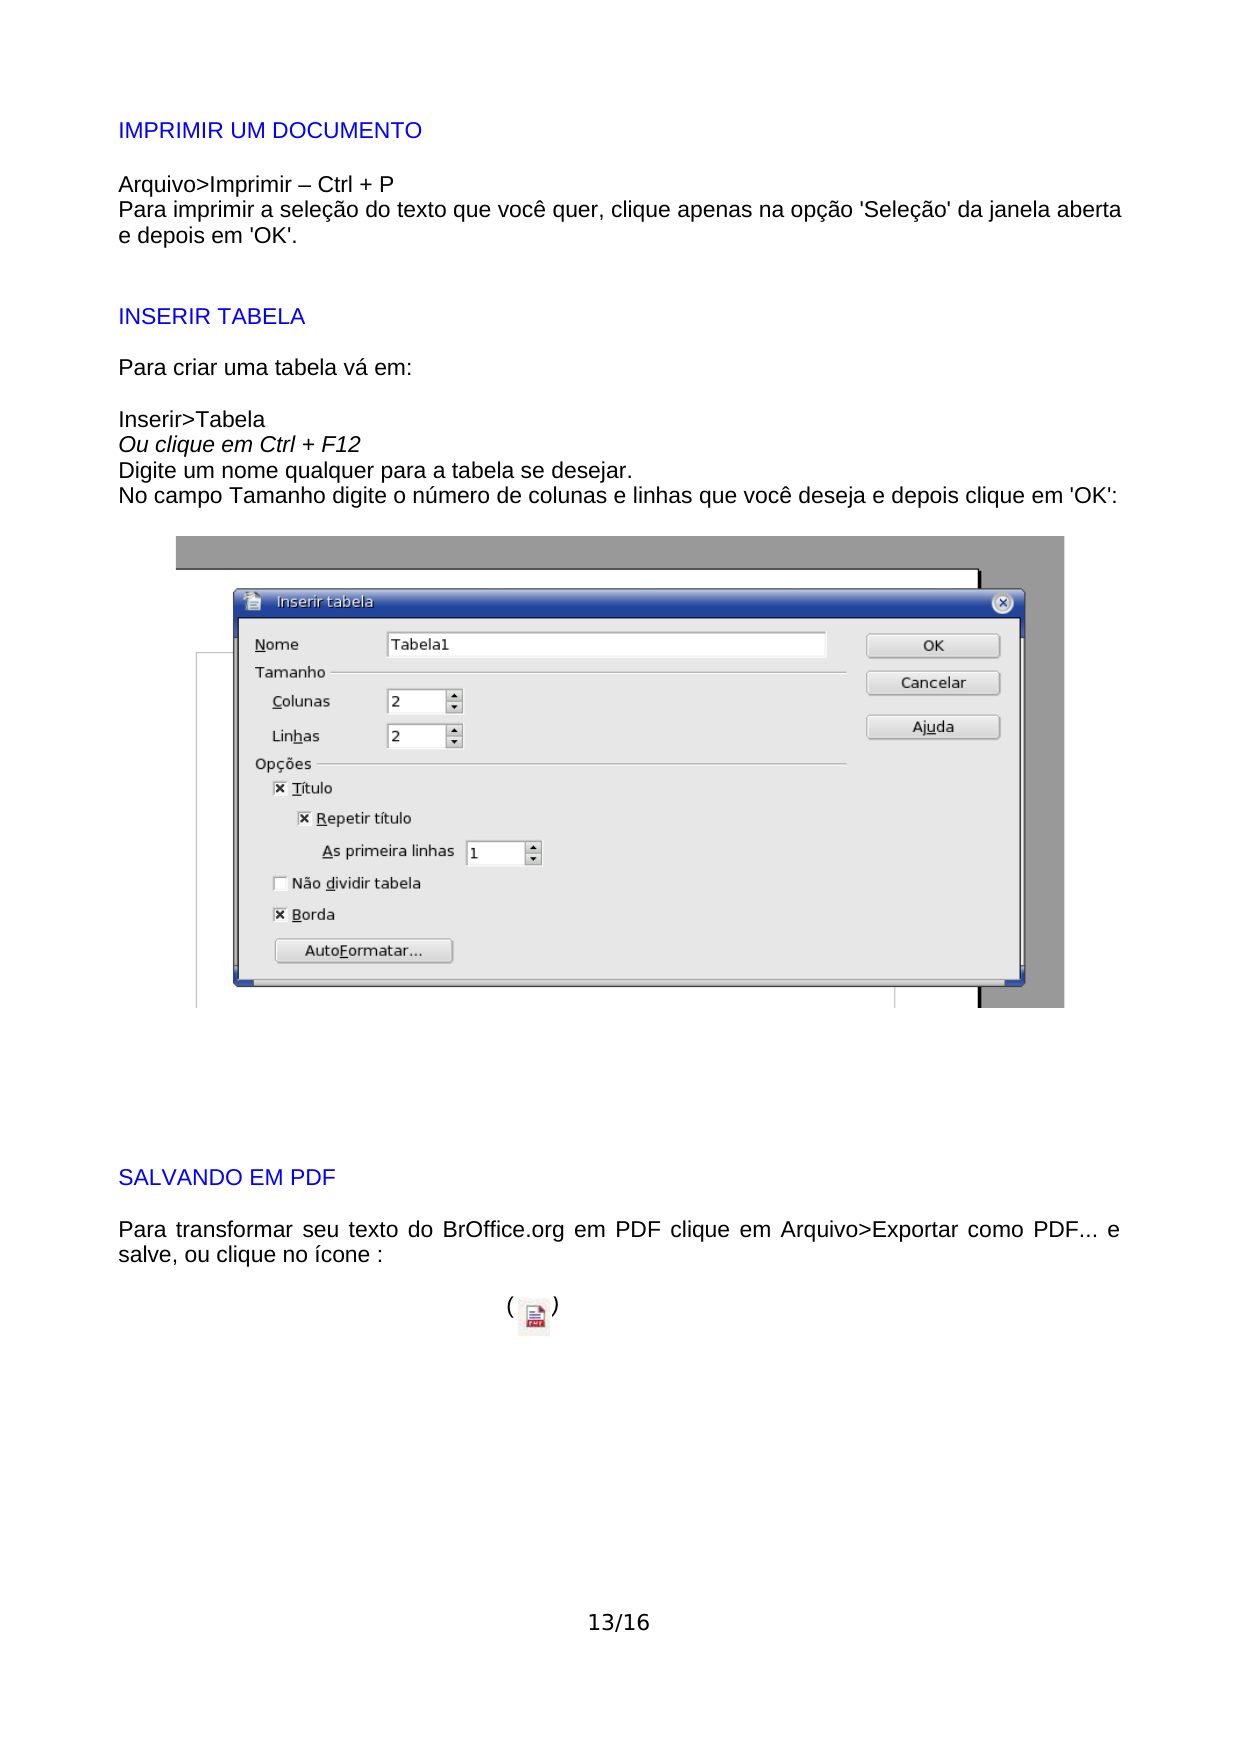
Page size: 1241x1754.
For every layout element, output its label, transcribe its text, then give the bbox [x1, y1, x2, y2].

text Ou clique em Ctrl + F12 [118, 432, 1122, 457]
text Para imprimir a seleção do texto que você quer, clique apenas na opção 'Seleção' da janela aberta e depois em 'OK'. [118, 197, 1122, 248]
picture [518, 1297, 550, 1336]
picture [175, 536, 1065, 1008]
text SALVANDO EM PDF [118, 1165, 1122, 1191]
text ( ) [118, 1293, 1122, 1319]
text Para transformar seu texto do BrOffice.org em PDF clique em Arquivo>Exportar como PDF... e salve, ou clique no ícone : [118, 1216, 1122, 1268]
text No campo Tamanho digite o número de colunas e linhas que você deseja e depois clique em 'OK': [118, 483, 1122, 509]
text Para criar uma tabela vá em: [118, 355, 1122, 381]
text IMPRIMIR UM DOCUMENTO [118, 118, 1122, 144]
text Inserir>Tabela [118, 406, 1122, 432]
text Digite um nome qualquer para a tabela se desejar. [118, 457, 1122, 483]
text INSERIR TABELA [118, 304, 1122, 329]
text Arquivo>Imprimir – Ctrl + P [118, 171, 1122, 197]
